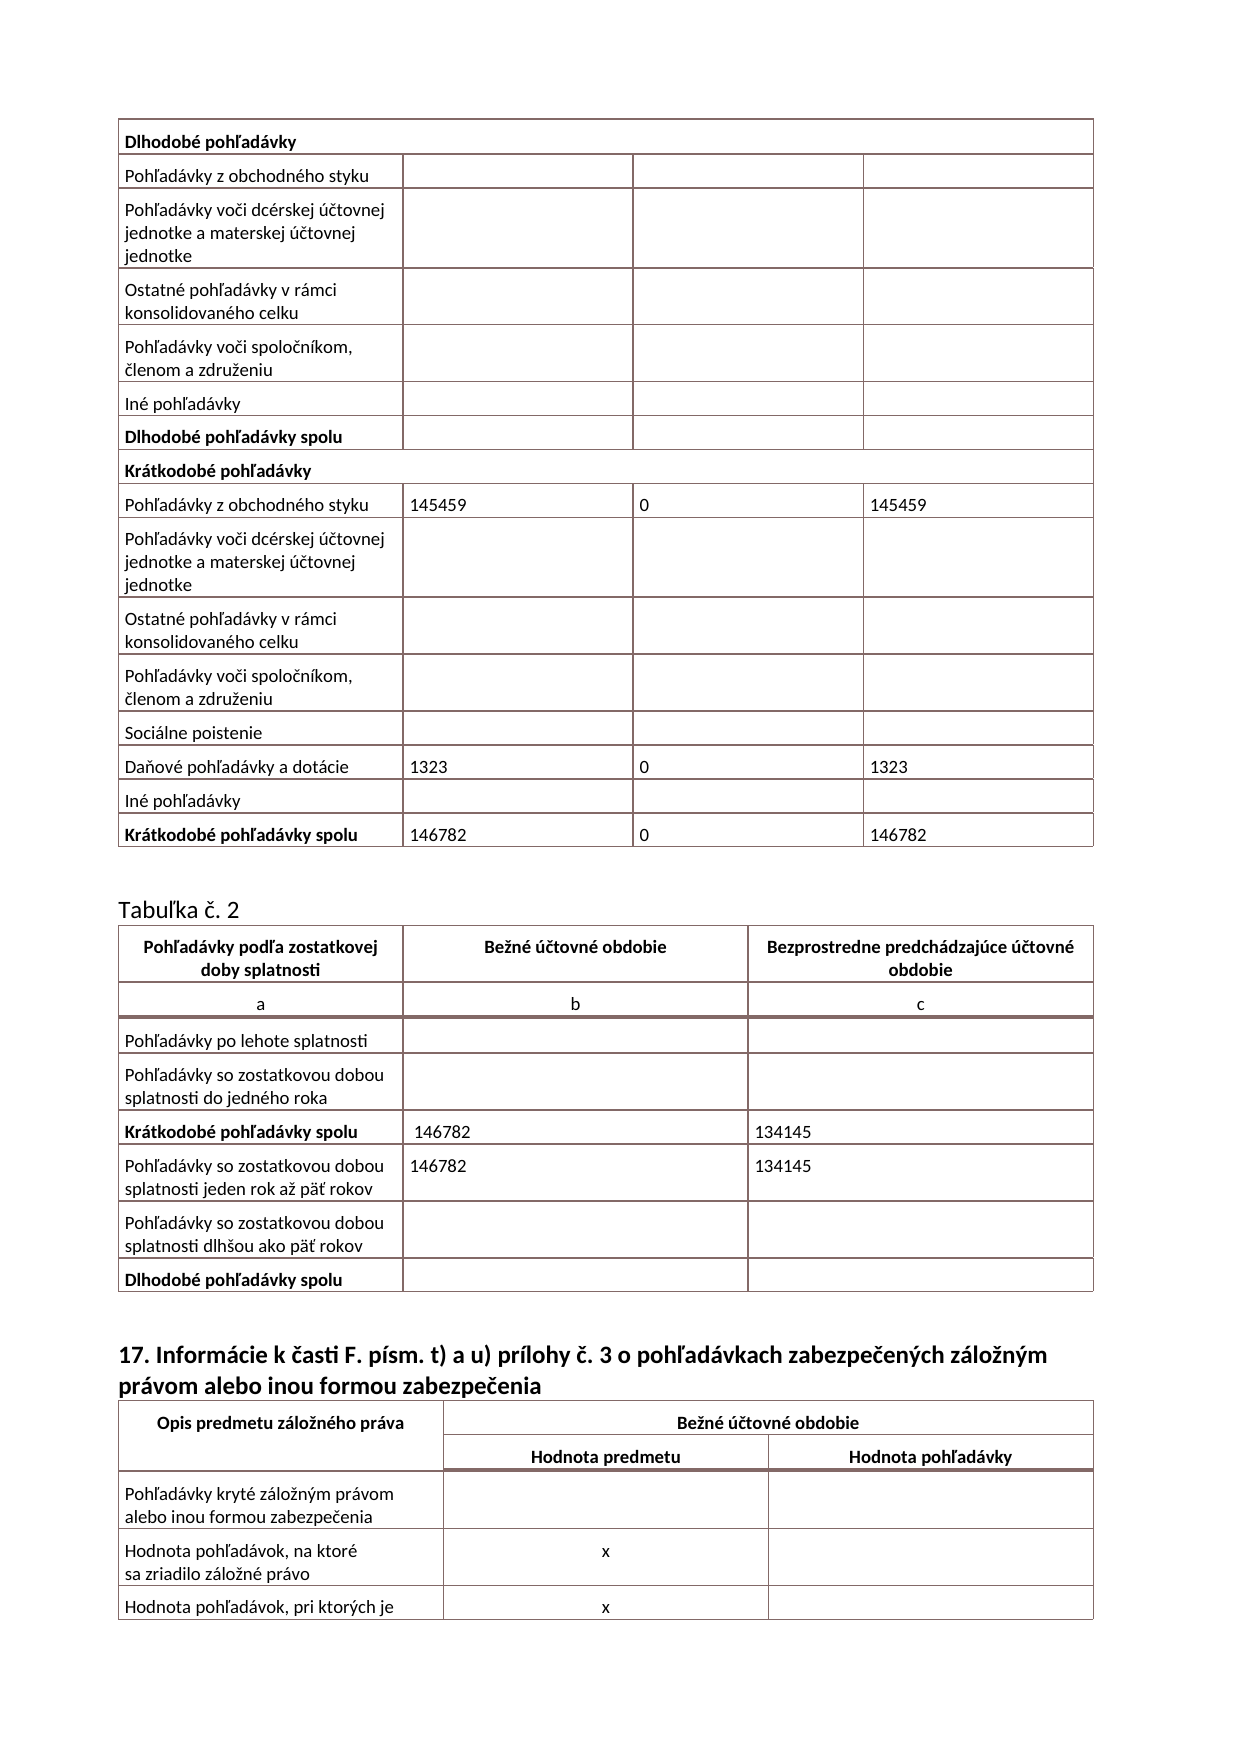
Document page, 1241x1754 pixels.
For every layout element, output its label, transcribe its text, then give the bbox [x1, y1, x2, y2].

table_cell [404, 655, 632, 710]
table_cell [404, 269, 632, 324]
table_cell Sociálne poistenie [119, 712, 402, 744]
table_cell Pohľadávky z obchodného styku [119, 484, 402, 517]
table_cell a [119, 983, 402, 1015]
table_cell Pohľadávky po lehote splatnosti [119, 1019, 402, 1052]
table_cell [634, 382, 863, 415]
table_cell 134145 [749, 1145, 1093, 1200]
table_cell Hodnota pohľadávok, na ktoré sa zriadilo záložné právo [119, 1529, 443, 1585]
table_cell Daňové pohľadávky a dotácie [119, 746, 402, 778]
table_cell x [444, 1529, 768, 1585]
text Tabuľka č. 2 [118, 894, 1122, 925]
table_cell [444, 1472, 768, 1528]
table_cell Dlhodobé pohľadávky spolu [119, 1259, 402, 1291]
table_cell Krátkodobé pohľadávky [119, 450, 1093, 483]
table_cell [864, 598, 1093, 653]
table_cell Pohľadávky voči dcérskej účtovnej jednotke a materskej účtovnej jednotke [119, 189, 402, 267]
table_cell Iné pohľadávky [119, 382, 402, 415]
table_cell [404, 325, 632, 381]
table_cell [404, 518, 632, 596]
table_cell Pohľadávky voči spoločníkom, členom a združeniu [119, 325, 402, 381]
table_header Bežné účtovné obdobie [444, 1401, 1093, 1434]
table_cell Pohľadávky z obchodného styku [119, 155, 402, 187]
table_cell [864, 382, 1093, 415]
table_cell Pohľadávky voči dcérskej účtovnej jednotke a materskej účtovnej jednotke [119, 518, 402, 596]
table_cell 146782 [404, 1145, 747, 1200]
text 17. Informácie k časti F. písm. t) a u) prílohy č. 3 o pohľadávkach zabezpečených záložným právom alebo inou formou zabezpečenia [118, 1339, 1122, 1400]
table_cell 145459 [404, 484, 632, 517]
table_header Bežné účtovné obdobie [404, 926, 747, 981]
table_cell 145459 [864, 484, 1093, 517]
table_header Pohľadávky podľa zostatkovej doby splatnosti [119, 926, 402, 981]
table_cell [749, 1259, 1093, 1291]
table_cell [404, 382, 632, 415]
table_cell [634, 518, 863, 596]
table_cell [749, 1019, 1093, 1052]
table_cell [404, 1054, 747, 1109]
table_cell [864, 416, 1093, 449]
table_cell 0 [634, 484, 863, 517]
table_cell [404, 598, 632, 653]
table_cell [404, 712, 632, 744]
table_cell 134145 [749, 1111, 1093, 1143]
table_cell 0 [634, 746, 863, 778]
table_cell Pohľadávky kryté záložným právom alebo inou formou zabezpečenia [119, 1472, 443, 1528]
table_cell [864, 518, 1093, 596]
table_cell [634, 712, 863, 744]
table_cell Hodnota pohľadávky [769, 1435, 1093, 1468]
table_cell Pohľadávky so zostatkovou dobou splatnosti jeden rok až päť rokov [119, 1145, 402, 1200]
table_cell [634, 189, 863, 267]
table_cell Hodnota pohľadávok, pri ktorých je [119, 1586, 443, 1619]
table_cell Krátkodobé pohľadávky spolu [119, 1111, 402, 1143]
table_cell Ostatné pohľadávky v rámci konsolidovaného celku [119, 598, 402, 653]
table_cell [864, 189, 1093, 267]
table_cell c [749, 983, 1093, 1015]
table_header Bezprostredne predchádzajúce účtovné obdobie [749, 926, 1093, 981]
table_cell Iné pohľadávky [119, 780, 402, 812]
table_cell Krátkodobé pohľadávky spolu [119, 814, 402, 846]
table_cell [749, 1054, 1093, 1109]
table_cell [769, 1472, 1093, 1528]
table_cell [769, 1586, 1093, 1619]
table_cell [864, 269, 1093, 324]
table_cell [634, 655, 863, 710]
table_cell [864, 655, 1093, 710]
table_cell [404, 416, 632, 449]
table_cell b [404, 983, 747, 1015]
table_cell Dlhodobé pohľadávky spolu [119, 416, 402, 449]
table_cell [864, 780, 1093, 812]
table_cell [634, 269, 863, 324]
table_cell Hodnota predmetu [444, 1435, 768, 1468]
table_cell Pohľadávky so zostatkovou dobou splatnosti do jedného roka [119, 1054, 402, 1109]
table_cell 0 [634, 814, 863, 846]
table_cell [404, 1019, 747, 1052]
table_header Opis predmetu záložného práva [119, 1401, 443, 1470]
table_cell Ostatné pohľadávky v rámci konsolidovaného celku [119, 269, 402, 324]
table_cell Pohľadávky voči spoločníkom, členom a združeniu [119, 655, 402, 710]
table_cell x [444, 1586, 768, 1619]
table_cell [404, 189, 632, 267]
table_cell [864, 712, 1093, 744]
table_cell [749, 1202, 1093, 1257]
table_cell [404, 1259, 747, 1291]
table_cell [634, 598, 863, 653]
table_cell [404, 780, 632, 812]
table_cell 146782 [404, 1111, 747, 1143]
table_cell [404, 155, 632, 187]
table_cell [864, 325, 1093, 381]
table_cell [404, 1202, 747, 1257]
table_cell Pohľadávky so zostatkovou dobou splatnosti dlhšou ako päť rokov [119, 1202, 402, 1257]
table_cell [864, 155, 1093, 187]
table_cell [769, 1529, 1093, 1585]
table_cell 1323 [404, 746, 632, 778]
table_cell 1323 [864, 746, 1093, 778]
table_cell 146782 [404, 814, 632, 846]
table_cell [634, 416, 863, 449]
table_cell [634, 780, 863, 812]
table_cell 146782 [864, 814, 1093, 846]
table_cell Dlhodobé pohľadávky [119, 120, 1093, 153]
table_cell [634, 325, 863, 381]
table_cell [634, 155, 863, 187]
